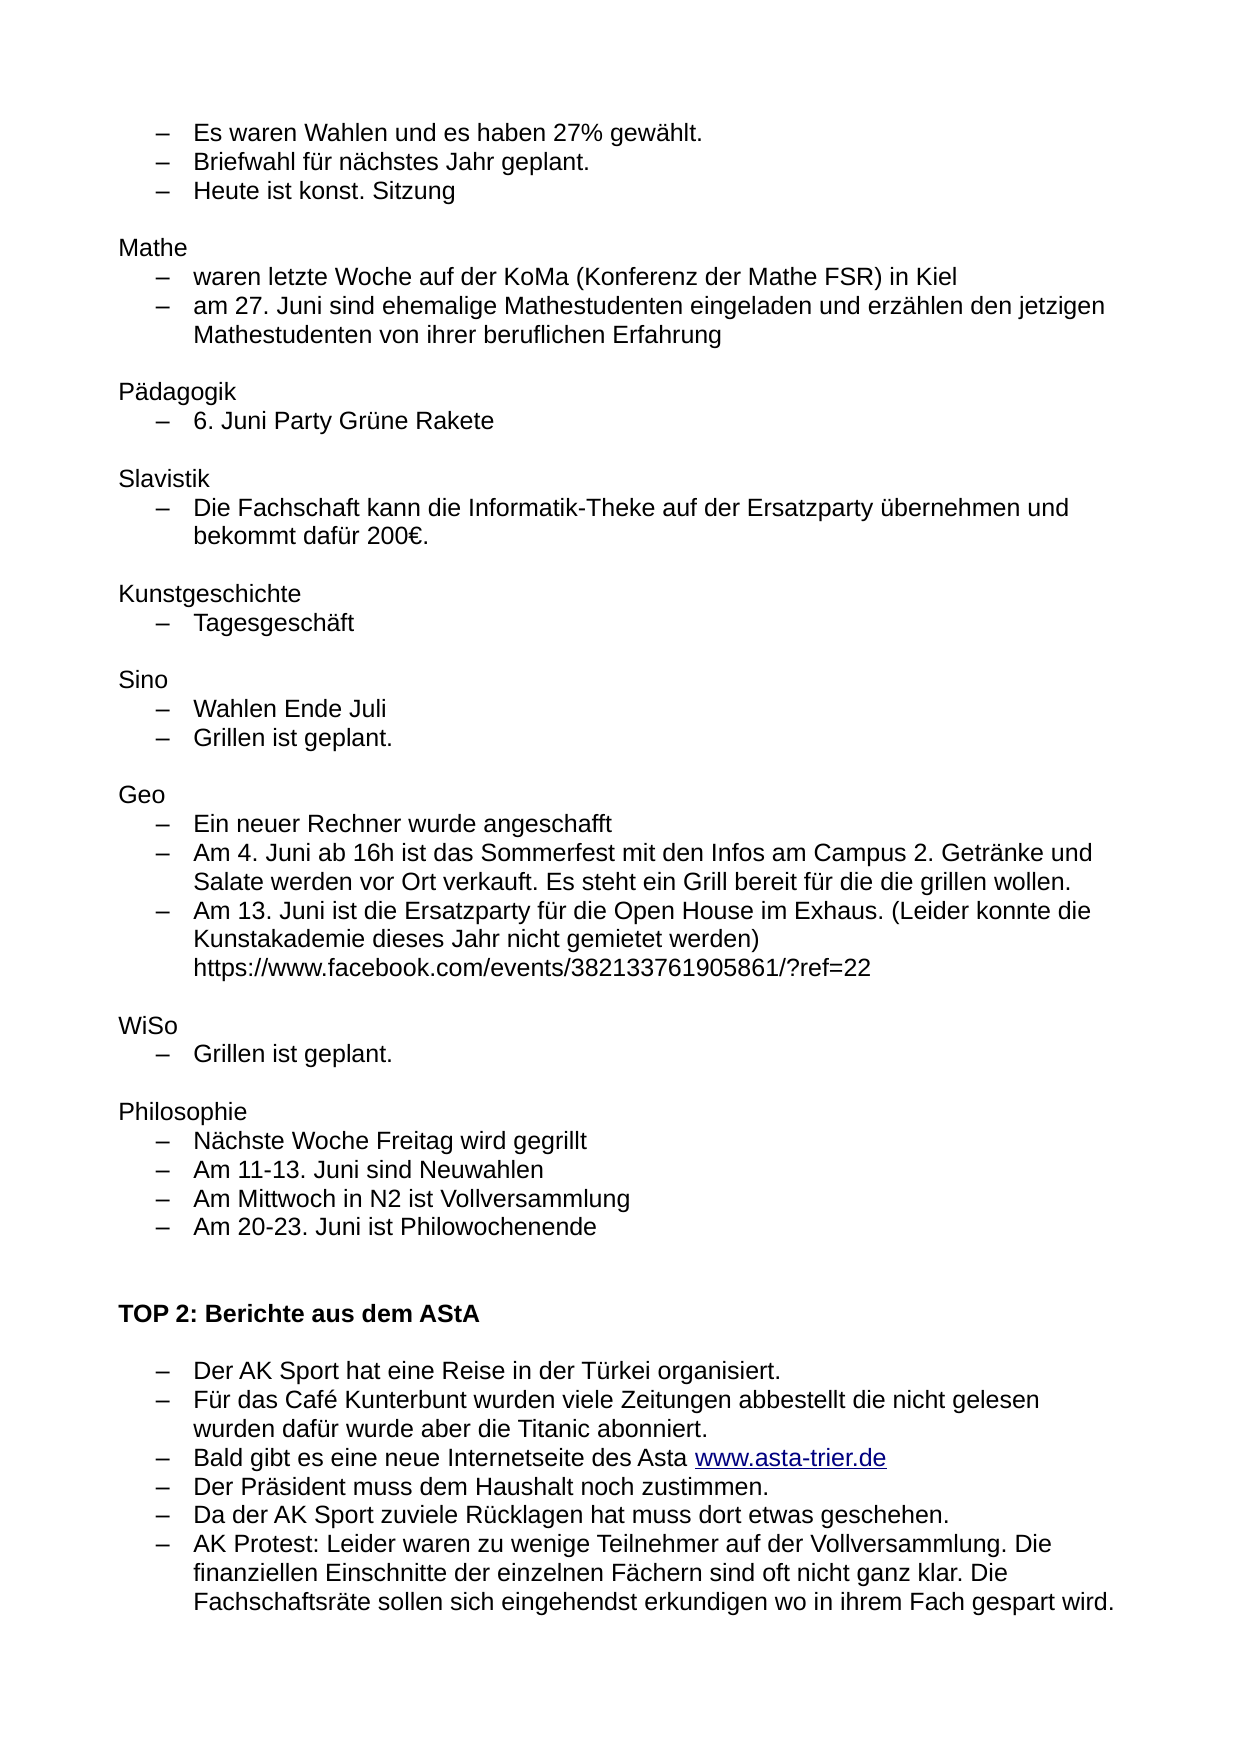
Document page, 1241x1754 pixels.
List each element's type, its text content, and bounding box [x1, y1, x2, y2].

list Briefwahl für nächstes Jahr geplant. [156, 147, 1122, 176]
list Es waren Wahlen und es haben 27% gewählt. [156, 118, 1122, 147]
text Kunstgeschichte [118, 579, 1122, 608]
text WiSo [118, 1011, 1122, 1039]
list Da der AK Sport zuviele Rücklagen hat muss dort etwas geschehen. [156, 1500, 1122, 1529]
list AK Protest: Leider waren zu wenige Teilnehmer auf der Vollversammlung. Die finanziellen Einschnitte der einzelnen Fächern sind oft nicht ganz klar. Die Fachschaftsräte sollen sich eingehendst erkundigen wo in ihrem Fach gespart wird. [156, 1529, 1122, 1616]
list waren letzte Woche auf der KoMa (Konferenz der Mathe FSR) in Kiel [156, 262, 1122, 291]
list Am Mittwoch in N2 ist Vollversammlung [156, 1183, 1122, 1212]
list Am 13. Juni ist die Ersatzparty für die Open House im Exhaus. (Leider konnte die Kunstakademie dieses Jahr nicht gemietet werden) https://www.facebook.com/events/382133761905861/?ref=22 [156, 896, 1122, 982]
text Sino [118, 665, 1122, 694]
list Der AK Sport hat eine Reise in der Türkei organisiert. [156, 1356, 1122, 1385]
list Am 11-13. Juni sind Neuwahlen [156, 1155, 1122, 1183]
list Am 4. Juni ab 16h ist das Sommerfest mit den Infos am Campus 2. Getränke und Salate werden vor Ort verkauft. Es steht ein Grill bereit für die die grillen wollen. [156, 838, 1122, 896]
list Grillen ist geplant. [156, 1039, 1122, 1068]
text Mathe [118, 233, 1122, 262]
text Geo [118, 780, 1122, 809]
list am 27. Juni sind ehemalige Mathestudenten eingeladen und erzählen den jetzigen Mathestudenten von ihrer beruflichen Erfahrung [156, 291, 1122, 349]
list Bald gibt es eine neue Internetseite des Asta www.asta-trier.de [156, 1443, 1122, 1472]
list 6. Juni Party Grüne Rakete [156, 406, 1122, 435]
list Für das Café Kunterbunt wurden viele Zeitungen abbestellt die nicht gelesen wurden dafür wurde aber die Titanic abonniert. [156, 1385, 1122, 1443]
list Ein neuer Rechner wurde angeschafft [156, 809, 1122, 838]
list Am 20-23. Juni ist Philowochenende [156, 1212, 1122, 1241]
list Wahlen Ende Juli [156, 694, 1122, 723]
list Die Fachschaft kann die Informatik-Theke auf der Ersatzparty übernehmen und bekommt dafür 200€. [156, 492, 1122, 550]
list Nächste Woche Freitag wird gegrillt [156, 1126, 1122, 1155]
list Heute ist konst. Sitzung [156, 176, 1122, 205]
list Der Präsident muss dem Haushalt noch zustimmen. [156, 1472, 1122, 1500]
text TOP 2: Berichte aus dem AStA [118, 1299, 1122, 1327]
text Pädagogik [118, 377, 1122, 406]
text Philosophie [118, 1097, 1122, 1126]
list Grillen ist geplant. [156, 723, 1122, 752]
text Slavistik [118, 464, 1122, 492]
list Tagesgeschäft [156, 608, 1122, 636]
